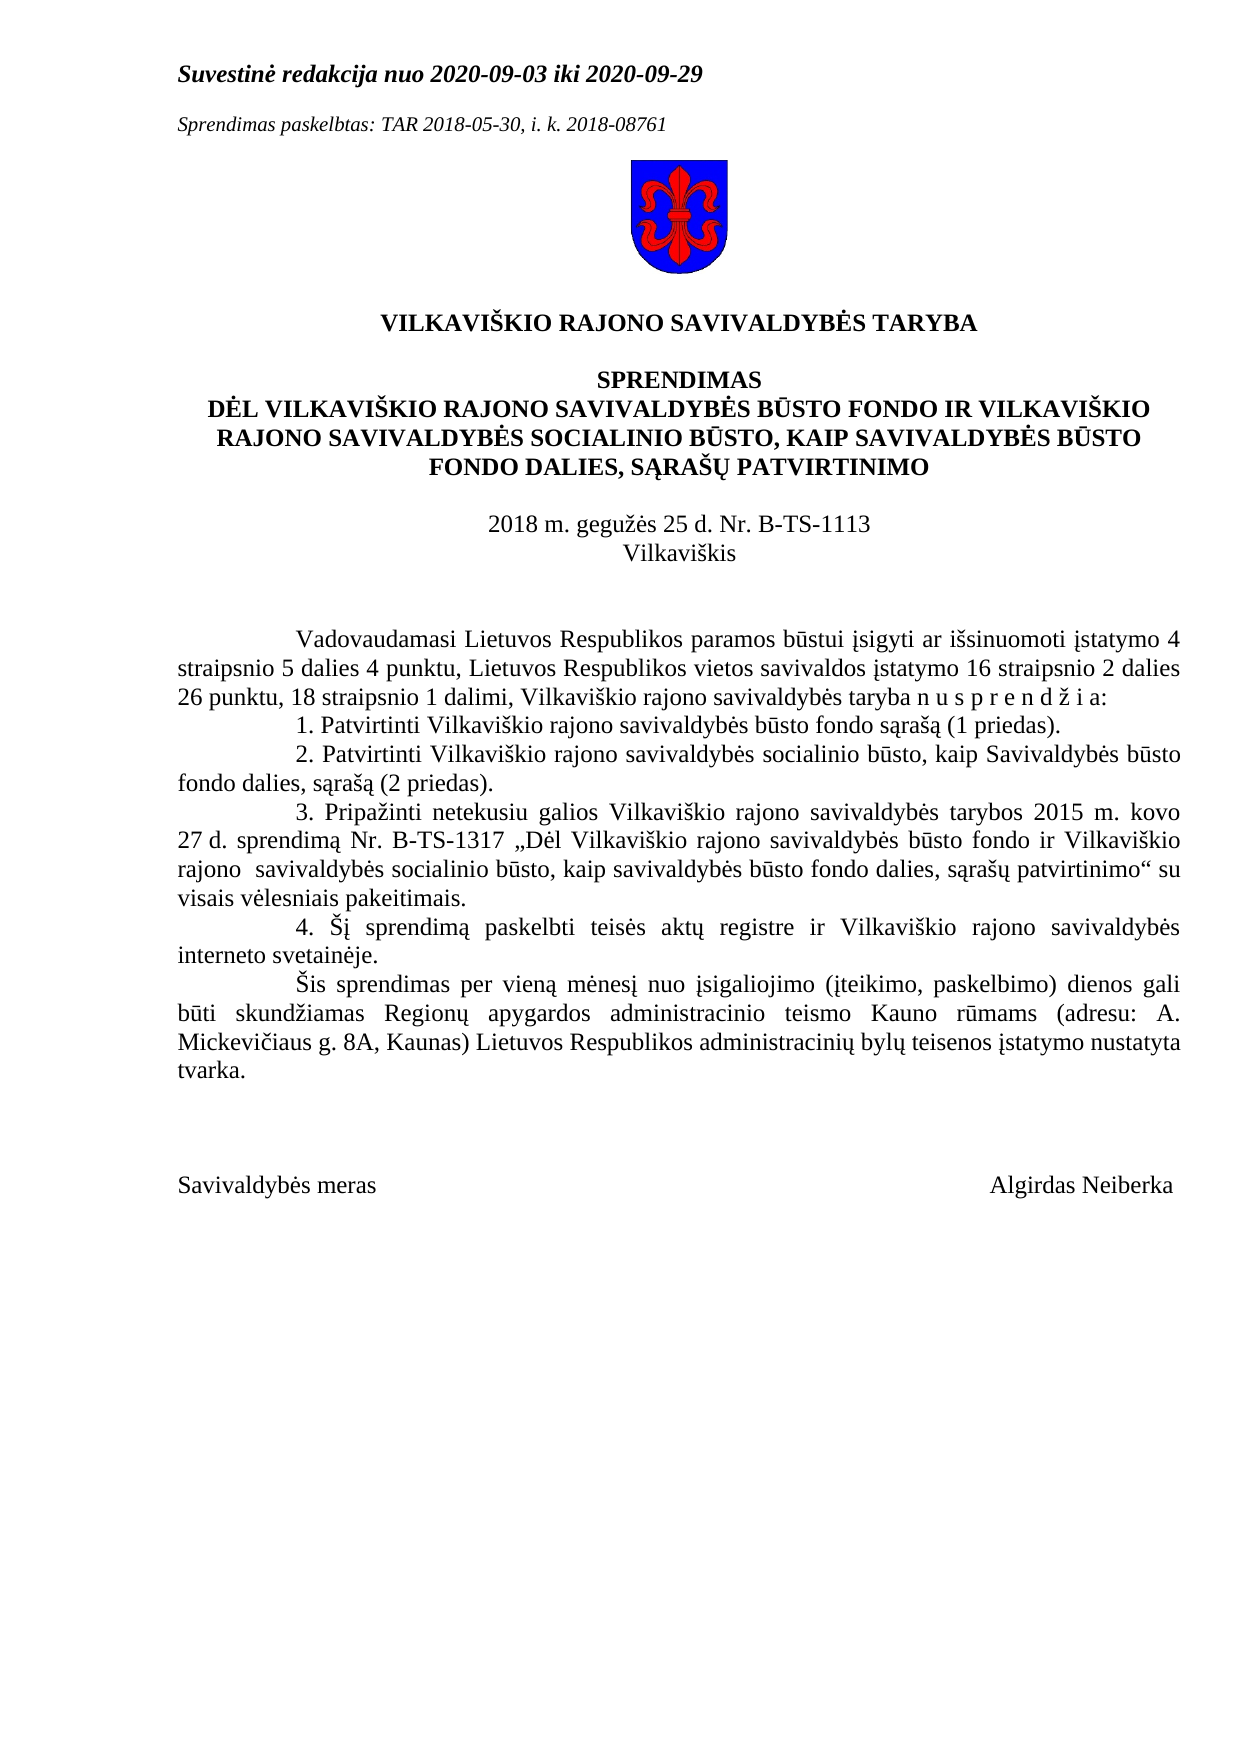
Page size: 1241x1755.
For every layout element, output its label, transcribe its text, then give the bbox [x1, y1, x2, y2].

text Sprendimas paskelbtas: TAR 2018-05-30, i. k. 2018-08761 [177, 112, 1181, 136]
text Šis sprendimas per vieną mėnesį nuo įsigaliojimo (įteikimo, paskelbimo) dienos gali būti skundžiamas Regionų apygardos administracinio teismo Kauno rūmams (adresu: A. Mickevičiaus g. 8A, Kaunas) Lietuvos Respublikos administracinių bylų teisenos įstatymo nustatyta tvarka. [177, 969, 1181, 1084]
text Vilkaviškis [177, 538, 1181, 567]
text 4. Šį sprendimą paskelbti teisės aktų registre ir Vilkaviškio rajono savivaldybės interneto svetainėje. [177, 912, 1181, 969]
text 3. Pripažinti netekusiu galios Vilkaviškio rajono savivaldybės tarybos 2015 m. kovo 27 d. sprendimą Nr. B-TS-1317 „Dėl Vilkaviškio rajono savivaldybės būsto fondo ir Vilkaviškio rajono savivaldybės socialinio būsto, kaip savivaldybės būsto fondo dalies, sąrašų patvirtinimo“ su visais vėlesniais pakeitimais. [177, 797, 1181, 912]
text 2. Patvirtinti Vilkaviškio rajono savivaldybės socialinio būsto, kaip Savivaldybės būsto fondo dalies, sąrašą (2 priedas). [177, 739, 1181, 797]
text DĖL VILKAVIŠKIO RAJONO SAVIVALDYBĖS BŪSTO FONDO IR VILKAVIŠKIO RAJONO SAVIVALDYBĖS SOCIALINIO BŪSTO, KAIP SAVIVALDYBĖS BŪSTO FONDO DALIES, SĄRAŠŲ PATVIRTINIMO [177, 394, 1181, 481]
text Suvestinė redakcija nuo 2020-09-03 iki 2020-09-29 [177, 59, 1181, 88]
text SPRENDIMAS [177, 366, 1181, 394]
text 1. Patvirtinti Vilkaviškio rajono savivaldybės būsto fondo sąrašą (1 priedas). [177, 711, 1181, 739]
text Savivaldybės meras Algirdas Neiberka [177, 1171, 1181, 1199]
text 2018 m. gegužės 25 d. Nr. B-TS-1113 [177, 509, 1181, 538]
text VILKAVIŠKIO RAJONO SAVIVALDYBĖS TARYBA [177, 308, 1181, 337]
text Vadovaudamasi Lietuvos Respublikos paramos būstui įsigyti ar išsinuomoti įstatymo 4 straipsnio 5 dalies 4 punktu, Lietuvos Respublikos vietos savivaldos įstatymo 16 straipsnio 2 dalies 26 punktu, 18 straipsnio 1 dalimi, Vilkaviškio rajono savivaldybės taryba n u s p r e n d ž i a: [177, 624, 1181, 711]
